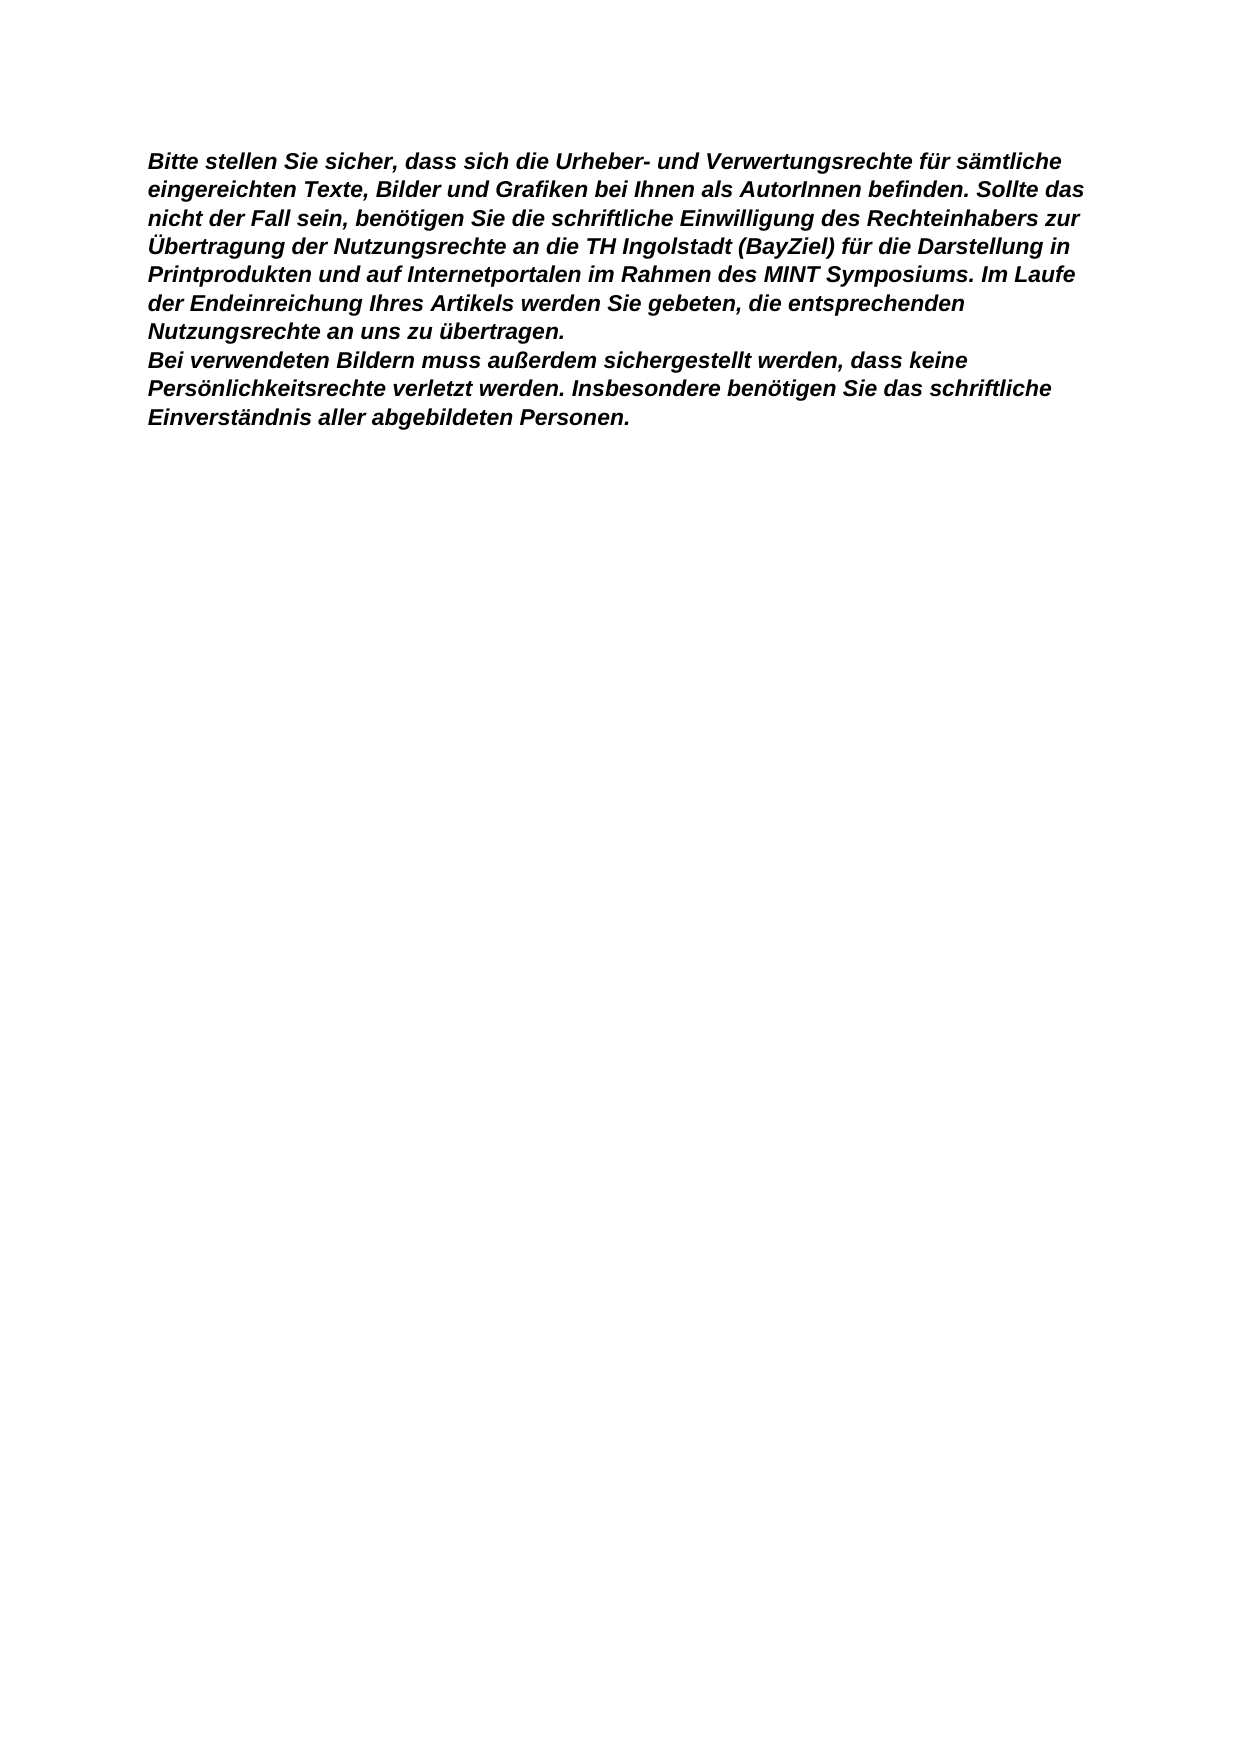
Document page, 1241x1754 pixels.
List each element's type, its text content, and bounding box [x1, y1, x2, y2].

text Bei verwendeten Bildern muss außerdem sichergestellt werden, dass keine Persönlichkeitsrechte verletzt werden. Insbesondere benötigen Sie das schriftliche Einverständnis aller abgebildeten Personen. [148, 347, 1093, 430]
text Bitte stellen Sie sicher, dass sich die Urheber- und Verwertungsrechte für sämtliche eingereichten Texte, Bilder und Grafiken bei Ihnen als AutorInnen befinden. Sollte das nicht der Fall sein, benötigen Sie die schriftliche Einwilligung des Rechteinhabers zur Übertragung der Nutzungsrechte an die TH Ingolstadt (BayZiel) für die Darstellung in Printprodukten und auf Internetportalen im Rahmen des MINT Symposiums. Im Laufe der Endeinreichung Ihres Artikels werden Sie gebeten, die entsprechenden Nutzungsrechte an uns zu übertragen. [148, 148, 1093, 344]
